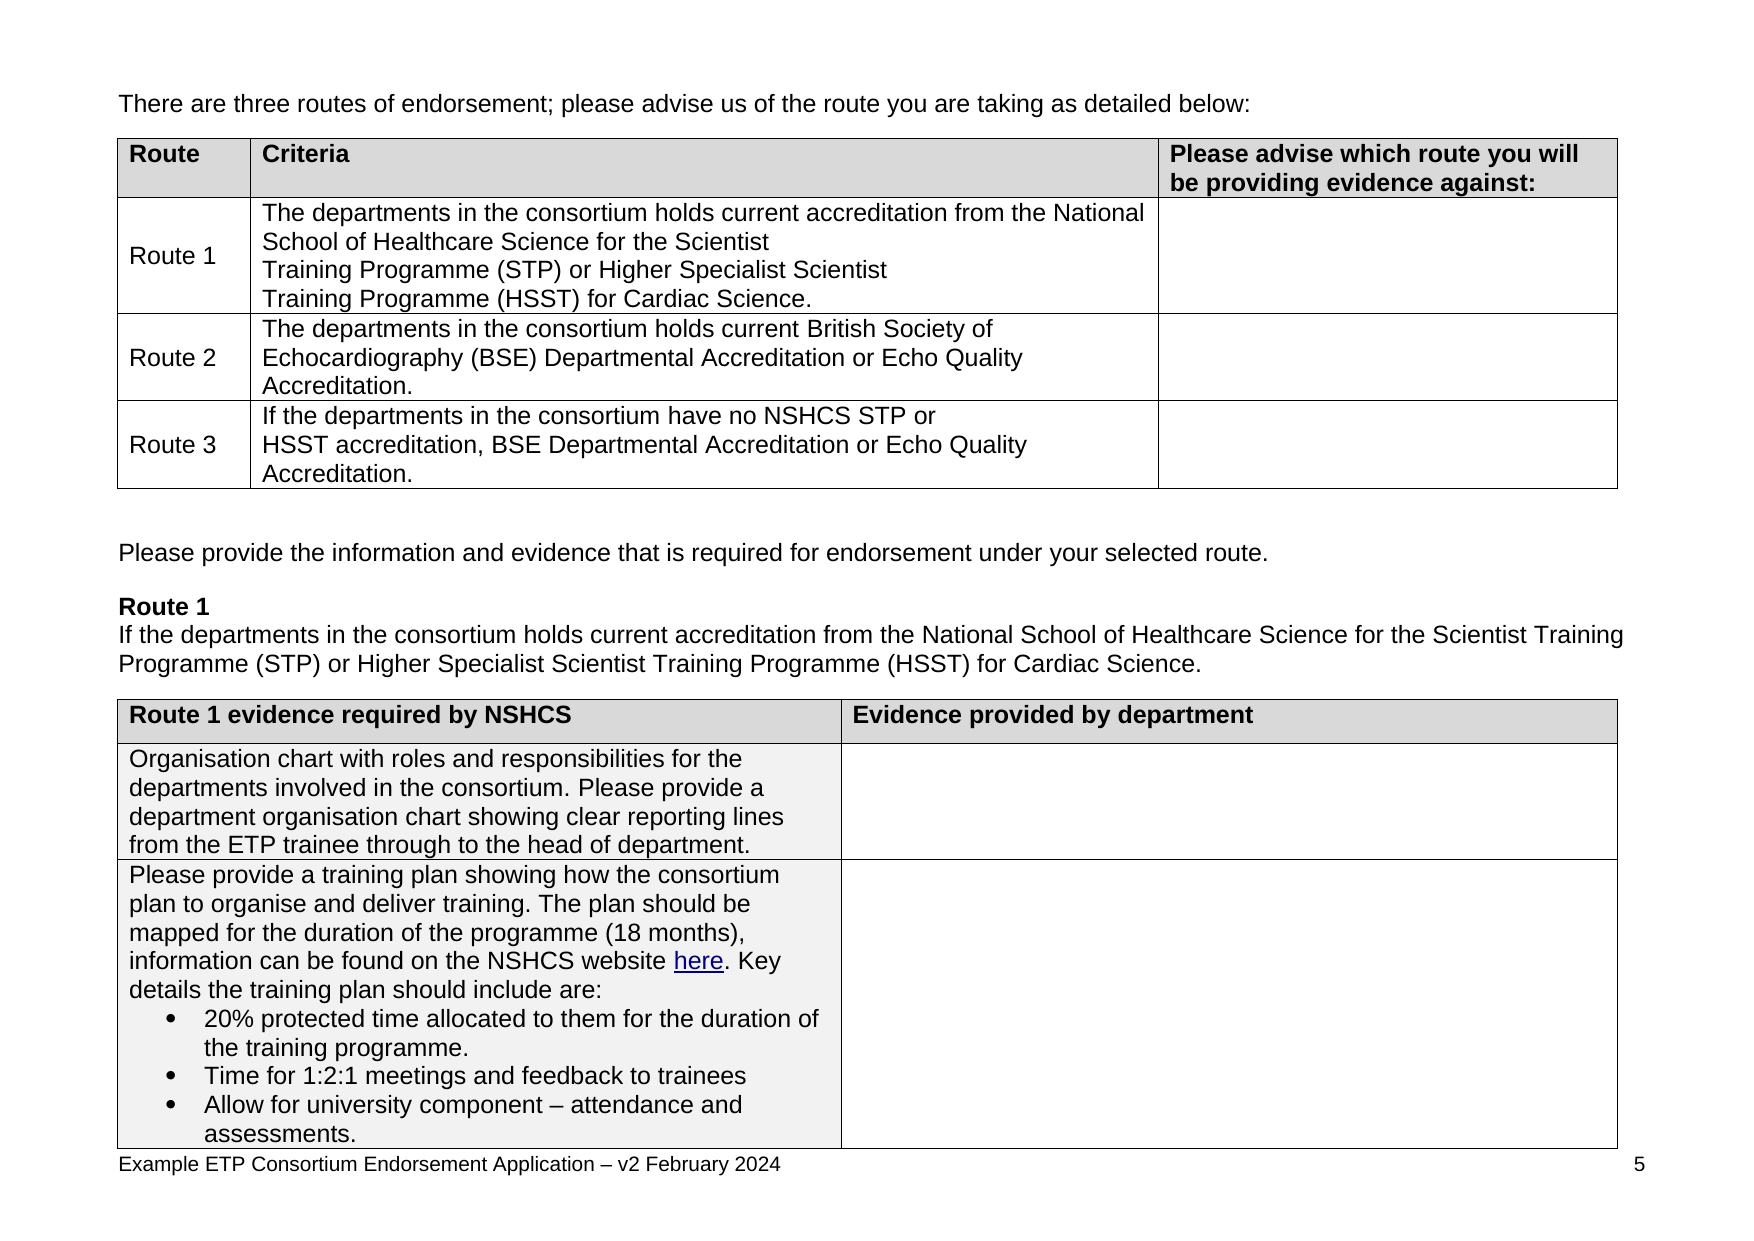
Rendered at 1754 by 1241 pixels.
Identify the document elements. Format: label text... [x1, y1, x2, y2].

text Please provide the information and evidence that is required for endorsement under your selected route. [118, 538, 1636, 567]
table_header Please advise which route you will be providing evidence against: [1159, 139, 1617, 197]
table_cell Route 3 [118, 401, 250, 487]
table_cell The departments in the consortium holds current accreditation from the National School of Healthcare Science for the Scientist Training Programme (STP) or Higher Specialist Scientist Training Programme (HSST) for Cardiac Science. [251, 198, 1158, 313]
table_cell [842, 744, 1617, 859]
table_header Route [118, 139, 250, 197]
table_cell The departments in the consortium holds current British Society of Echocardiography (BSE) Departmental Accreditation or Echo Quality Accreditation. [251, 314, 1158, 400]
table_header Criteria [251, 139, 1158, 197]
table_cell Organisation chart with roles and responsibilities for the departments involved in the consortium. Please provide a department organisation chart showing clear reporting lines from the ETP trainee through to the head of department. [118, 744, 841, 859]
table_cell [842, 860, 1617, 1148]
text There are three routes of endorsement; please advise us of the route you are taking as detailed below: [118, 89, 1636, 117]
subtitle Route 1 [118, 592, 1636, 621]
table_header Route 1 evidence required by NSHCS [118, 700, 841, 743]
table_header Evidence provided by department [842, 700, 1617, 743]
text If the departments in the consortium holds current accreditation from the National School of Healthcare Science for the Scientist Training Programme (STP) or Higher Specialist Scientist Training Programme (HSST) for Cardiac Science. [118, 621, 1636, 678]
table_cell [1159, 401, 1617, 487]
table_cell Route 2 [118, 314, 250, 400]
table_cell [1159, 314, 1617, 400]
table_cell Route 1 [118, 198, 250, 313]
table_cell If the departments in the consortium have no NSHCS STP or HSST accreditation, BSE Departmental Accreditation or Echo Quality Accreditation. [251, 401, 1158, 487]
table_cell [1159, 198, 1617, 313]
table_cell Please provide a training plan showing how the consortium plan to organise and deliver training. The plan should be mapped for the duration of the programme (18 months), information can be found on the NSHCS website here. Key details the training plan should include are: 20% protected time allocated to them for the duration of the training programme. Time for 1:2:1 meetings and feedback to trainees Allow for university component – attendance and assessments. Roles and responsibilities of the various individuals responsible for delivering the training. Opportunities the department will provide through a variety of multi-professional working and various activities that outline how trainee(s) will meet the learning outcomes for the training. Successful completion of the British Society of Echocardiography (BSE) level 2 Transthoracic Accreditation process, trainee(s) are required to have passed the written portion of the BSE Accreditation process before the completion date and have attended a practical assessment. The BSE Accreditation process allows for one resit of the practical assessment. [118, 860, 841, 1148]
